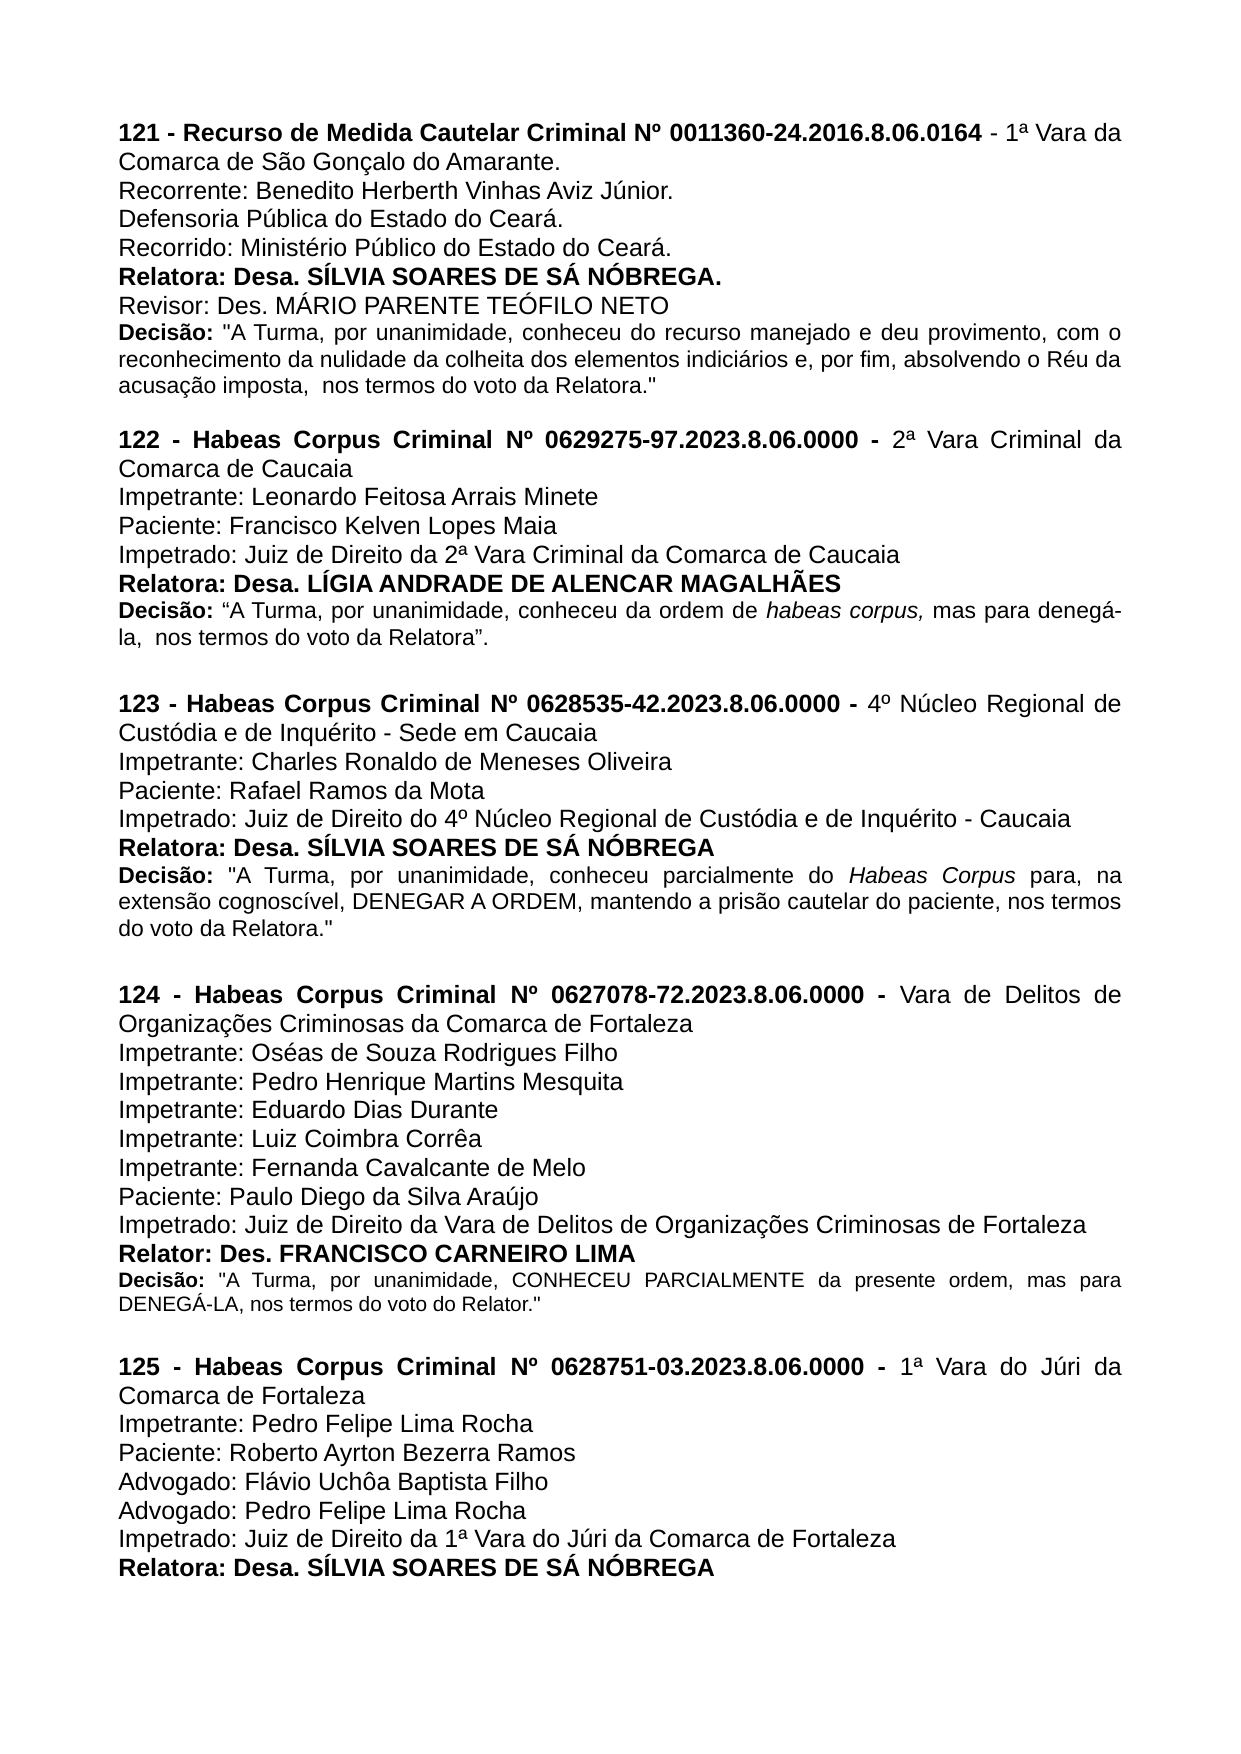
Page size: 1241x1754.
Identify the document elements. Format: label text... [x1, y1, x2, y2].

text Relator: Des. FRANCISCO CARNEIRO LIMA [118, 1239, 1122, 1268]
text Impetrante: Luiz Coimbra Corrêa [118, 1124, 1122, 1153]
text Impetrado: Juiz de Direito do 4º Núcleo Regional de Custódia e de Inquérito - Caucaia [118, 804, 1122, 833]
text Relatora: Desa. SÍLVIA SOARES DE SÁ NÓBREGA [118, 833, 1122, 862]
text Paciente: Rafael Ramos da Mota [118, 776, 1122, 804]
text Impetrante: Fernanda Cavalcante de Melo [118, 1153, 1122, 1182]
text 122 - Habeas Corpus Criminal Nº 0629275-97.2023.8.06.0000 - 2ª Vara Criminal da Comarca de Caucaia [118, 425, 1122, 482]
text Relatora: Desa. LÍGIA ANDRADE DE ALENCAR MAGALHÃES [118, 568, 1122, 597]
text Advogado: Pedro Felipe Lima Rocha [118, 1496, 1122, 1524]
text Impetrante: Charles Ronaldo de Meneses Oliveira [118, 747, 1122, 776]
text Defensoria Pública do Estado do Ceará. [118, 204, 1122, 233]
text Impetrante: Pedro Henrique Martins Mesquita [118, 1067, 1122, 1096]
text 123 - Habeas Corpus Criminal Nº 0628535-42.2023.8.06.0000 - 4º Núcleo Regional de Custódia e de Inquérito - Sede em Caucaia [118, 689, 1122, 747]
text Decisão: "A Turma, por unanimidade, CONHECEU PARCIALMENTE da presente ordem, mas para DENEGÁ-LA, nos termos do voto do Relator." [118, 1268, 1122, 1316]
text Relatora: Desa. SÍLVIA SOARES DE SÁ NÓBREGA. [118, 262, 1122, 291]
text 121 - Recurso de Medida Cautelar Criminal Nº 0011360-24.2016.8.06.0164 - 1ª Vara da Comarca de São Gonçalo do Amarante. [118, 118, 1122, 176]
text Impetrado: Juiz de Direito da 2ª Vara Criminal da Comarca de Caucaia [118, 540, 1122, 568]
text Advogado: Flávio Uchôa Baptista Filho [118, 1467, 1122, 1496]
text 125 - Habeas Corpus Criminal Nº 0628751-03.2023.8.06.0000 - 1ª Vara do Júri da Comarca de Fortaleza [118, 1352, 1122, 1409]
text Relatora: Desa. SÍLVIA SOARES DE SÁ NÓBREGA [118, 1553, 1122, 1582]
text Recorrido: Ministério Público do Estado do Ceará. [118, 233, 1122, 262]
text Decisão: "A Turma, por unanimidade, conheceu parcialmente do Habeas Corpus para, na extensão cognoscível, DENEGAR A ORDEM, mantendo a prisão cautelar do paciente, nos termos do voto da Relatora." [118, 862, 1122, 941]
text Revisor: Des. MÁRIO PARENTE TEÓFILO NETO [118, 291, 1122, 319]
text Impetrante: Oséas de Souza Rodrigues Filho [118, 1038, 1122, 1067]
text Recorrente: Benedito Herberth Vinhas Aviz Júnior. [118, 176, 1122, 204]
text Impetrante: Pedro Felipe Lima Rocha [118, 1409, 1122, 1438]
text Paciente: Roberto Ayrton Bezerra Ramos [118, 1438, 1122, 1467]
text Paciente: Francisco Kelven Lopes Maia [118, 511, 1122, 540]
text Decisão: “A Turma, por unanimidade, conheceu da ordem de habeas corpus, mas para denegá-la, nos termos do voto da Relatora”. [118, 597, 1122, 650]
text Paciente: Paulo Diego da Silva Araújo [118, 1182, 1122, 1211]
text Decisão: "A Turma, por unanimidade, conheceu do recurso manejado e deu provimento, com o reconhecimento da nulidade da colheita dos elementos indiciários e, por fim, absolvendo o Réu da acusação imposta, nos termos do voto da Relatora." [118, 319, 1122, 398]
text 124 - Habeas Corpus Criminal Nº 0627078-72.2023.8.06.0000 - Vara de Delitos de Organizações Criminosas da Comarca de Fortaleza [118, 981, 1122, 1038]
text Impetrante: Leonardo Feitosa Arrais Minete [118, 482, 1122, 511]
text Impetrado: Juiz de Direito da Vara de Delitos de Organizações Criminosas de Fortaleza [118, 1211, 1122, 1239]
text Impetrante: Eduardo Dias Durante [118, 1096, 1122, 1124]
text Impetrado: Juiz de Direito da 1ª Vara do Júri da Comarca de Fortaleza [118, 1524, 1122, 1553]
